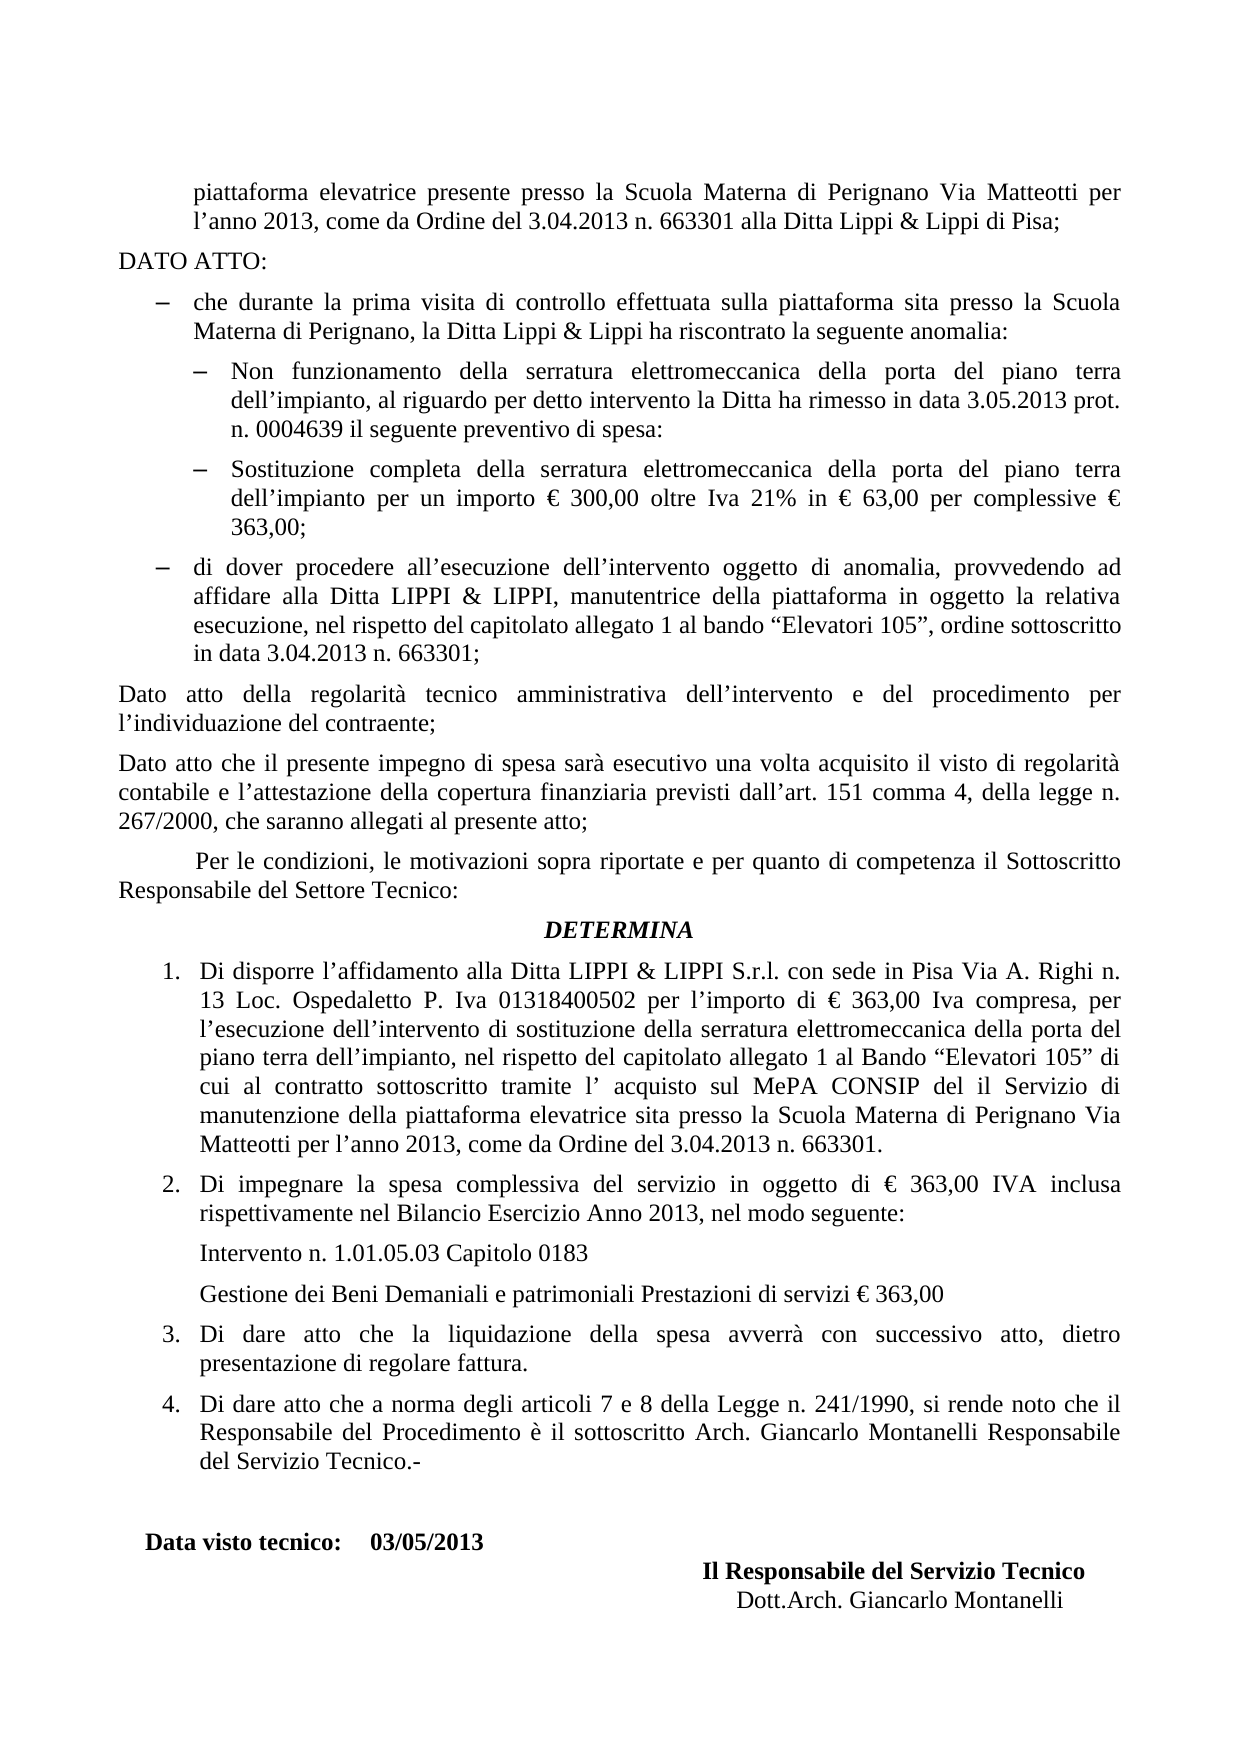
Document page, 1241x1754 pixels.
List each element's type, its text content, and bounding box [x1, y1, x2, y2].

text Per le condizioni, le motivazioni sopra riportate e per quanto di competenza il Sottoscritto Responsabile del Settore Tecnico: [118, 846, 1122, 904]
table_header 03/05/2013 [363, 1527, 668, 1556]
list che durante la prima visita di controllo effettuata sulla piattaforma sita presso la Scuola Materna di Perignano, la Ditta Lippi & Lippi ha riscontrato la seguente anomalia: [156, 287, 1122, 344]
text Dato atto che il presente impegno di spesa sarà esecutivo una volta acquisito il visto di regolarità contabile e l’attestazione della copertura finanziaria previsti dall’art. 151 comma 4, della legge n. 267/2000, che saranno allegati al presente atto; [118, 748, 1122, 834]
list Di dare atto che a norma degli articoli 7 e 8 della Legge n. 241/1990, si rende noto che il Responsabile del Procedimento è il sottoscritto Arch. Giancarlo Montanelli Responsabile del Servizio Tecnico.- [162, 1389, 1122, 1475]
list di dover procedere all’esecuzione dell’intervento oggetto di anomalia, provvedendo ad affidare alla Ditta LIPPI & LIPPI, manutentrice della piattaforma in oggetto la relativa esecuzione, nel rispetto del capitolato allegato 1 al bando “Elevatori 105”, ordine sottoscritto in data 3.04.2013 n. 663301; [156, 552, 1122, 667]
table_cell [363, 1556, 668, 1585]
table_header Data visto tecnico: [119, 1527, 362, 1556]
list Intervento n. 1.01.05.03 Capitolo 0183 [162, 1238, 1122, 1267]
table_cell [119, 1585, 362, 1613]
table_cell Dott.Arch. Giancarlo Montanelli [669, 1585, 1119, 1613]
list Sostituzione completa della serratura elettromeccanica della porta del piano terra dell’impianto per un importo € 300,00 oltre Iva 21% in € 63,00 per complessive € 363,00; [193, 454, 1122, 541]
list Di impegnare la spesa complessiva del servizio in oggetto di € 363,00 IVA inclusa rispettivamente nel Bilancio Esercizio Anno 2013, nel modo seguente: [162, 1169, 1122, 1227]
list Di disporre l’affidamento alla Ditta LIPPI & LIPPI S.r.l. con sede in Pisa Via A. Righi n. 13 Loc. Ospedaletto P. Iva 01318400502 per l’importo di € 363,00 Iva compresa, per l’esecuzione dell’intervento di sostituzione della serratura elettromeccanica della porta del piano terra dell’impianto, nel rispetto del capitolato allegato 1 al Bando “Elevatori 105” di cui al contratto sottoscritto tramite l’ acquisto sul MePA CONSIP del il Servizio di manutenzione della piattaforma elevatrice sita presso la Scuola Materna di Perignano Via Matteotti per l’anno 2013, come da Ordine del 3.04.2013 n. 663301. [162, 956, 1122, 1157]
table_cell [363, 1585, 668, 1613]
text DATO ATTO: [118, 246, 1122, 275]
table_cell Il Responsabile del Servizio Tecnico [669, 1556, 1119, 1585]
text Dato atto della regolarità tecnico amministrativa dell’intervento e del procedimento per l’individuazione del contraente; [118, 679, 1122, 737]
list Di dare atto che la liquidazione della spesa avverrà con successivo atto, dietro presentazione di regolare fattura. [162, 1319, 1122, 1377]
text DETERMINA [118, 916, 1122, 944]
table_header [669, 1527, 1119, 1556]
list Gestione dei Beni Demaniali e patrimoniali Prestazioni di servizi € 363,00 [162, 1279, 1122, 1308]
list Non funzionamento della serratura elettromeccanica della porta del piano terra dell’impianto, al riguardo per detto intervento la Ditta ha rimesso in data 3.05.2013 prot. n. 0004639 il seguente preventivo di spesa: [193, 356, 1122, 442]
table_cell [119, 1556, 362, 1585]
list piattaforma elevatrice presente presso la Scuola Materna di Perignano Via Matteotti per l’anno 2013, come da Ordine del 3.04.2013 n. 663301 alla Ditta Lippi & Lippi di Pisa; [156, 177, 1122, 235]
